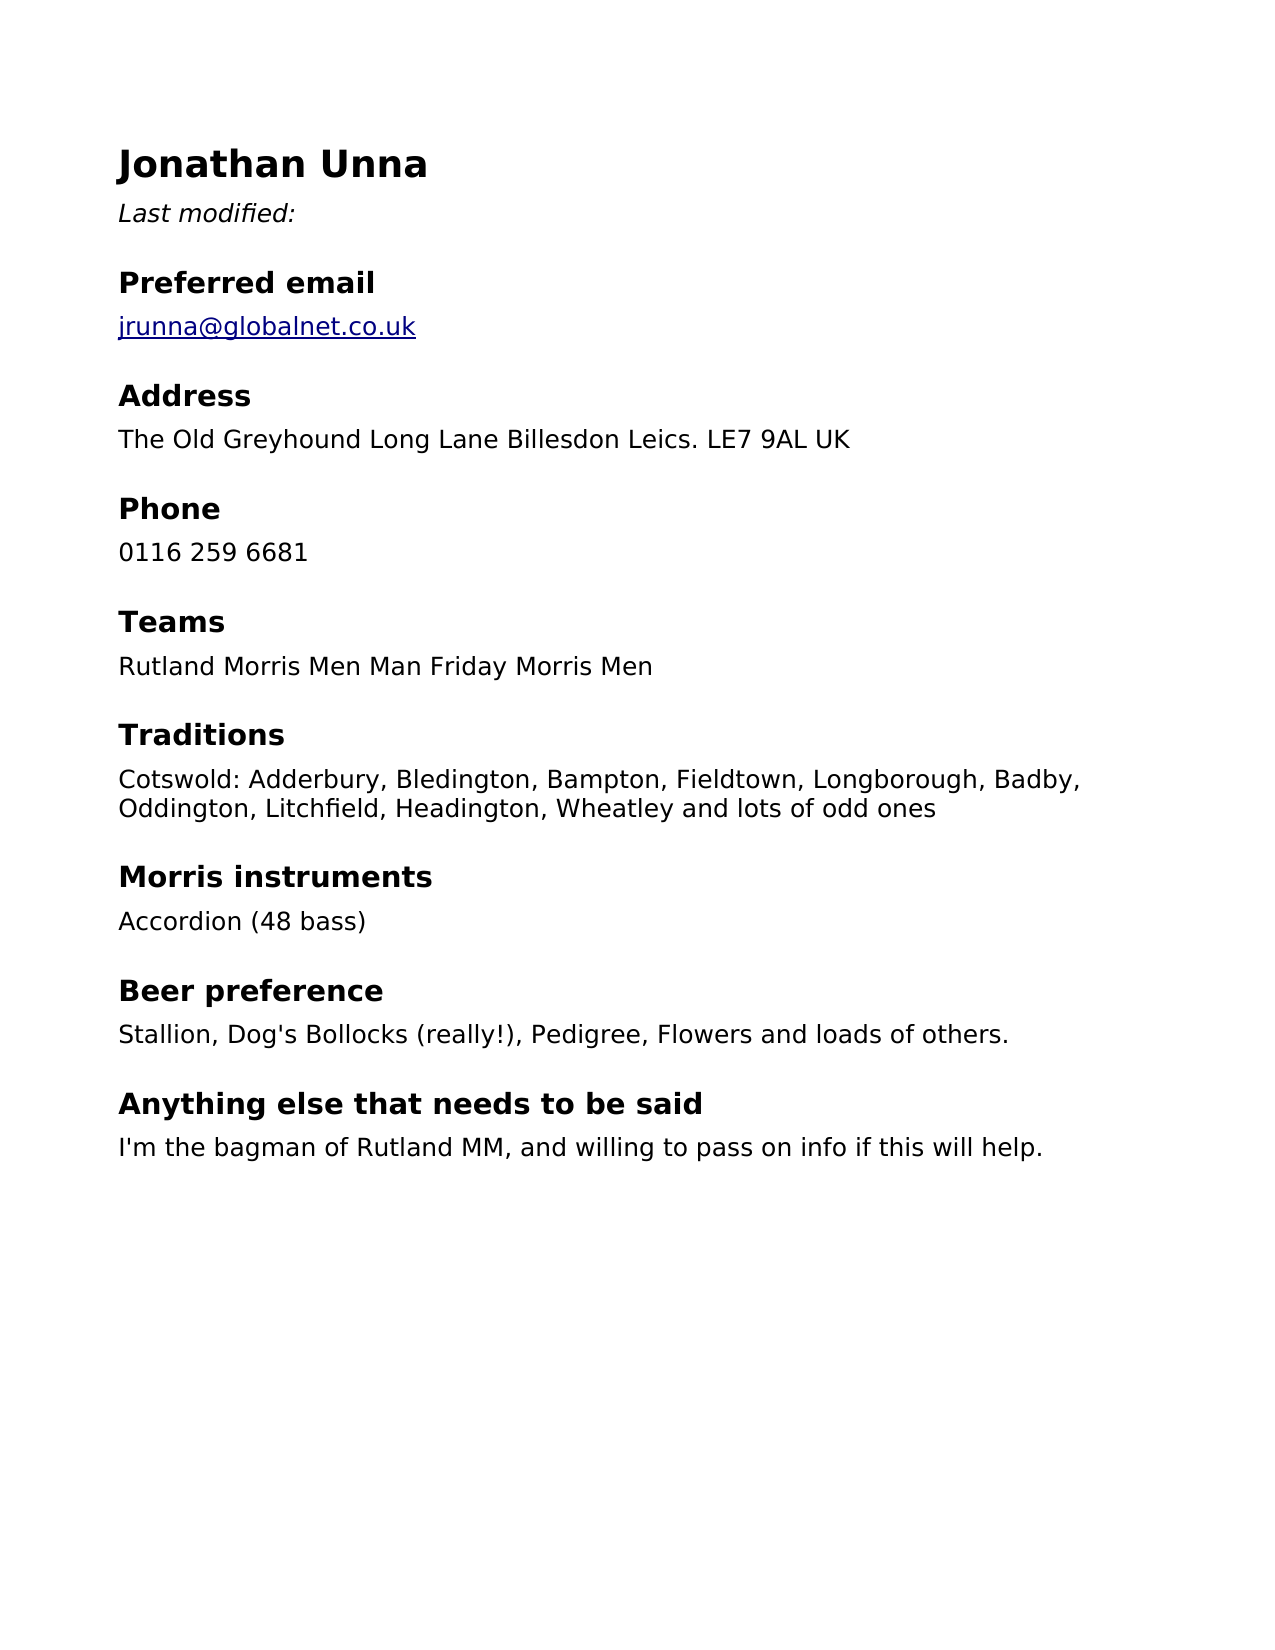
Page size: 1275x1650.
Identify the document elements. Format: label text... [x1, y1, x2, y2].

text jrunna@globalnet.co.uk [118, 312, 1157, 342]
subtitle Address [118, 379, 1157, 413]
subtitle Teams [118, 605, 1157, 639]
text Accordion (48 bass) [118, 907, 1157, 936]
subtitle Phone [118, 492, 1157, 526]
text Last modified: [118, 199, 1157, 228]
text Stallion, Dog's Bollocks (really!), Pedigree, Flowers and loads of others. [118, 1020, 1157, 1049]
subtitle Preferred email [118, 266, 1157, 300]
text 0116 259 6681 [118, 539, 1157, 568]
subtitle Jonathan Unna [118, 143, 1157, 187]
text Cotswold: Adderbury, Bledington, Bampton, Fieldtown, Longborough, Badby, Oddington, Litchfield, Headington, Wheatley and lots of odd ones [118, 765, 1157, 823]
text Rutland Morris Men Man Friday Morris Men [118, 652, 1157, 681]
text I'm the bagman of Rutland MM, and willing to pass on info if this will help. [118, 1133, 1157, 1163]
subtitle Traditions [118, 718, 1157, 752]
text The Old Greyhound Long Lane Billesdon Leics. LE7 9AL UK [118, 426, 1157, 455]
subtitle Beer preference [118, 974, 1157, 1008]
subtitle Morris instruments [118, 861, 1157, 895]
subtitle Anything else that needs to be said [118, 1087, 1157, 1121]
